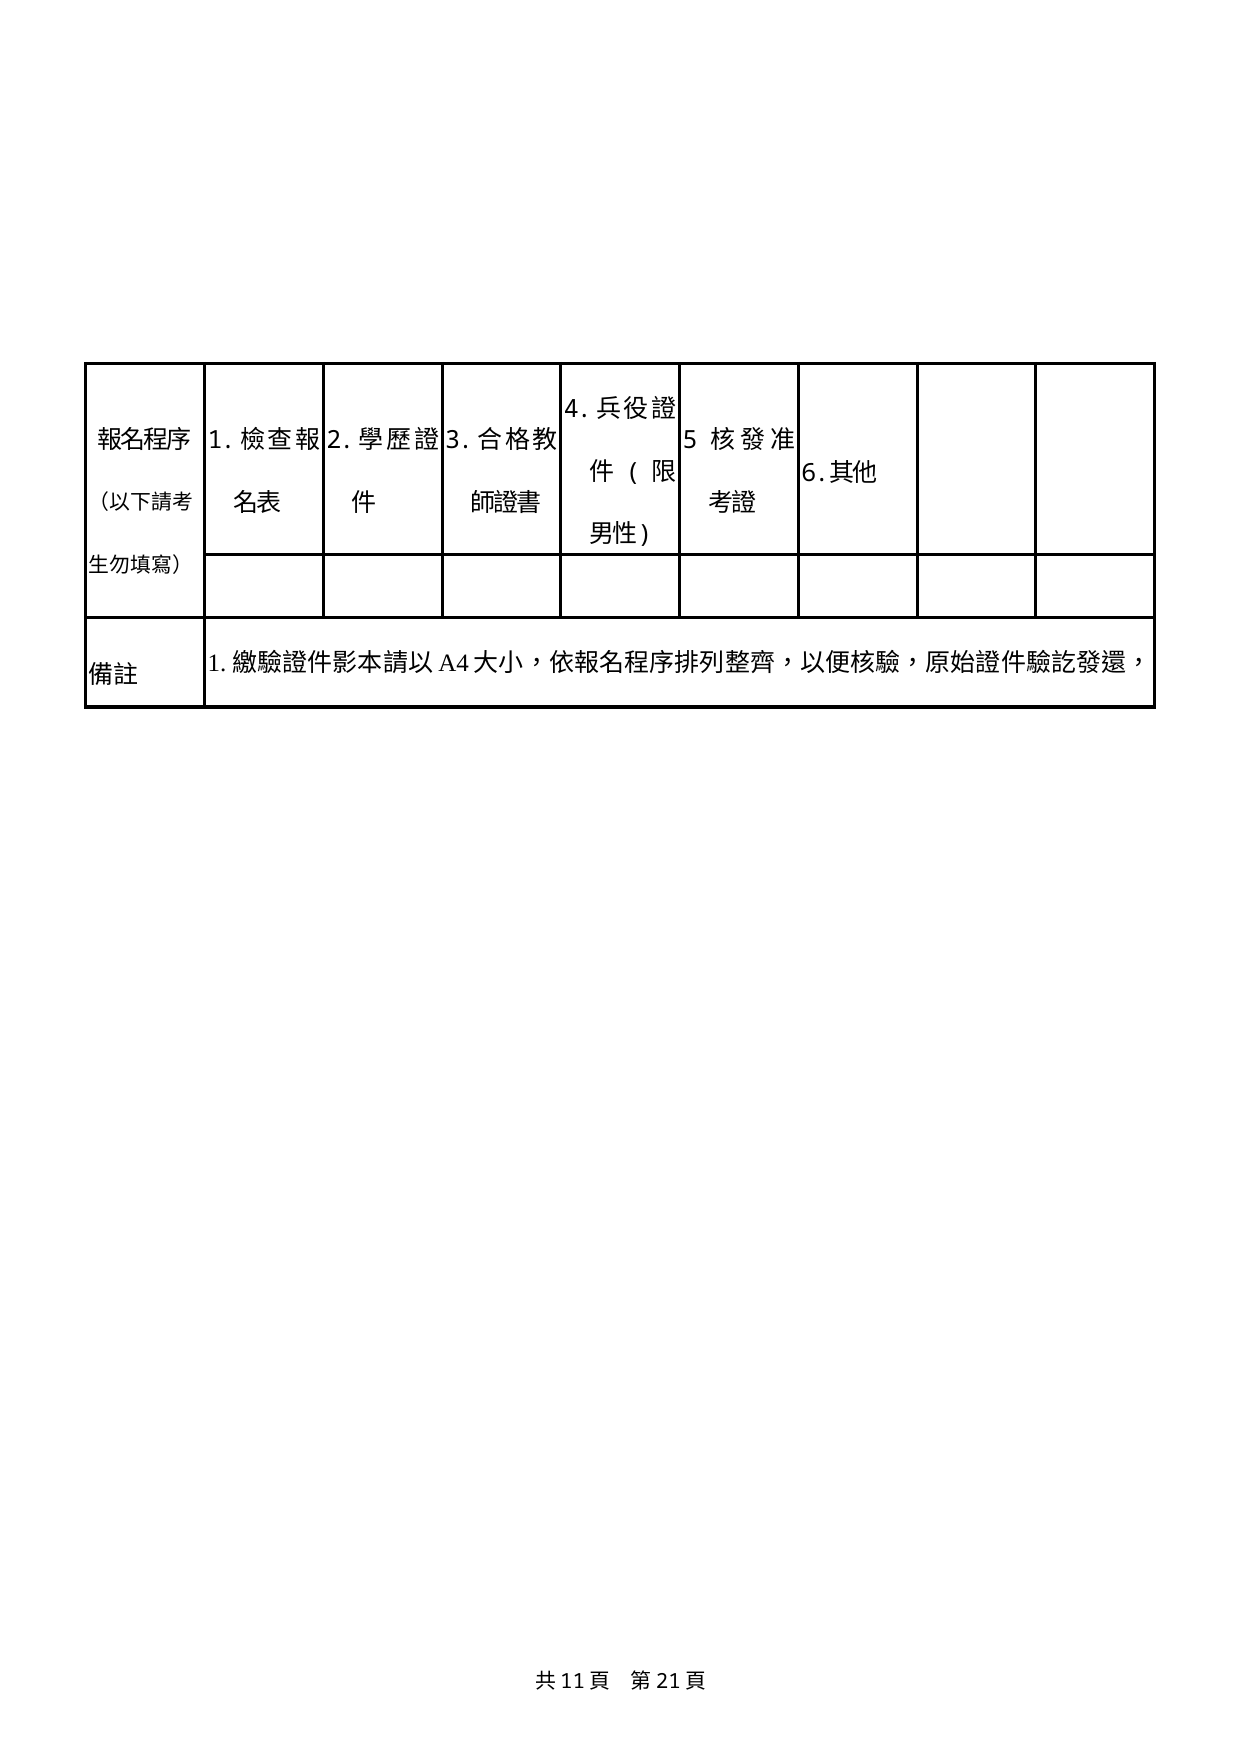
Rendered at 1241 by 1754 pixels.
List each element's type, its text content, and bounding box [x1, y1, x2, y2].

table_cell 5核發准考證 [681, 365, 797, 552]
table_cell [919, 365, 1034, 552]
table_cell 2.學歷證件 [325, 365, 441, 552]
table_cell [1037, 556, 1153, 616]
table_cell 報名程序 （以下請考生勿填寫） [87, 365, 203, 616]
table_cell [681, 556, 797, 616]
table_cell [919, 556, 1034, 616]
table_cell [325, 556, 441, 616]
table_cell 繳驗證件影本請以A4大小，依報名程序排列整齊，以便核驗，原始證件驗訖發還，影印本存查。 請親自報名或委託報名，通訊報名不予受理。 [206, 619, 1153, 705]
table_cell 3.合格教師證書 [444, 365, 559, 552]
table_cell [800, 556, 916, 616]
table_cell 備註 [87, 619, 203, 705]
table_cell [444, 556, 559, 616]
table_cell [206, 556, 322, 616]
table_cell 6.其他 [800, 365, 916, 552]
table_cell [562, 556, 678, 616]
table_cell 4.兵役證件(限男性) [562, 365, 678, 552]
table_cell 1.檢查報名表 [206, 365, 322, 552]
table_cell [1037, 365, 1153, 552]
